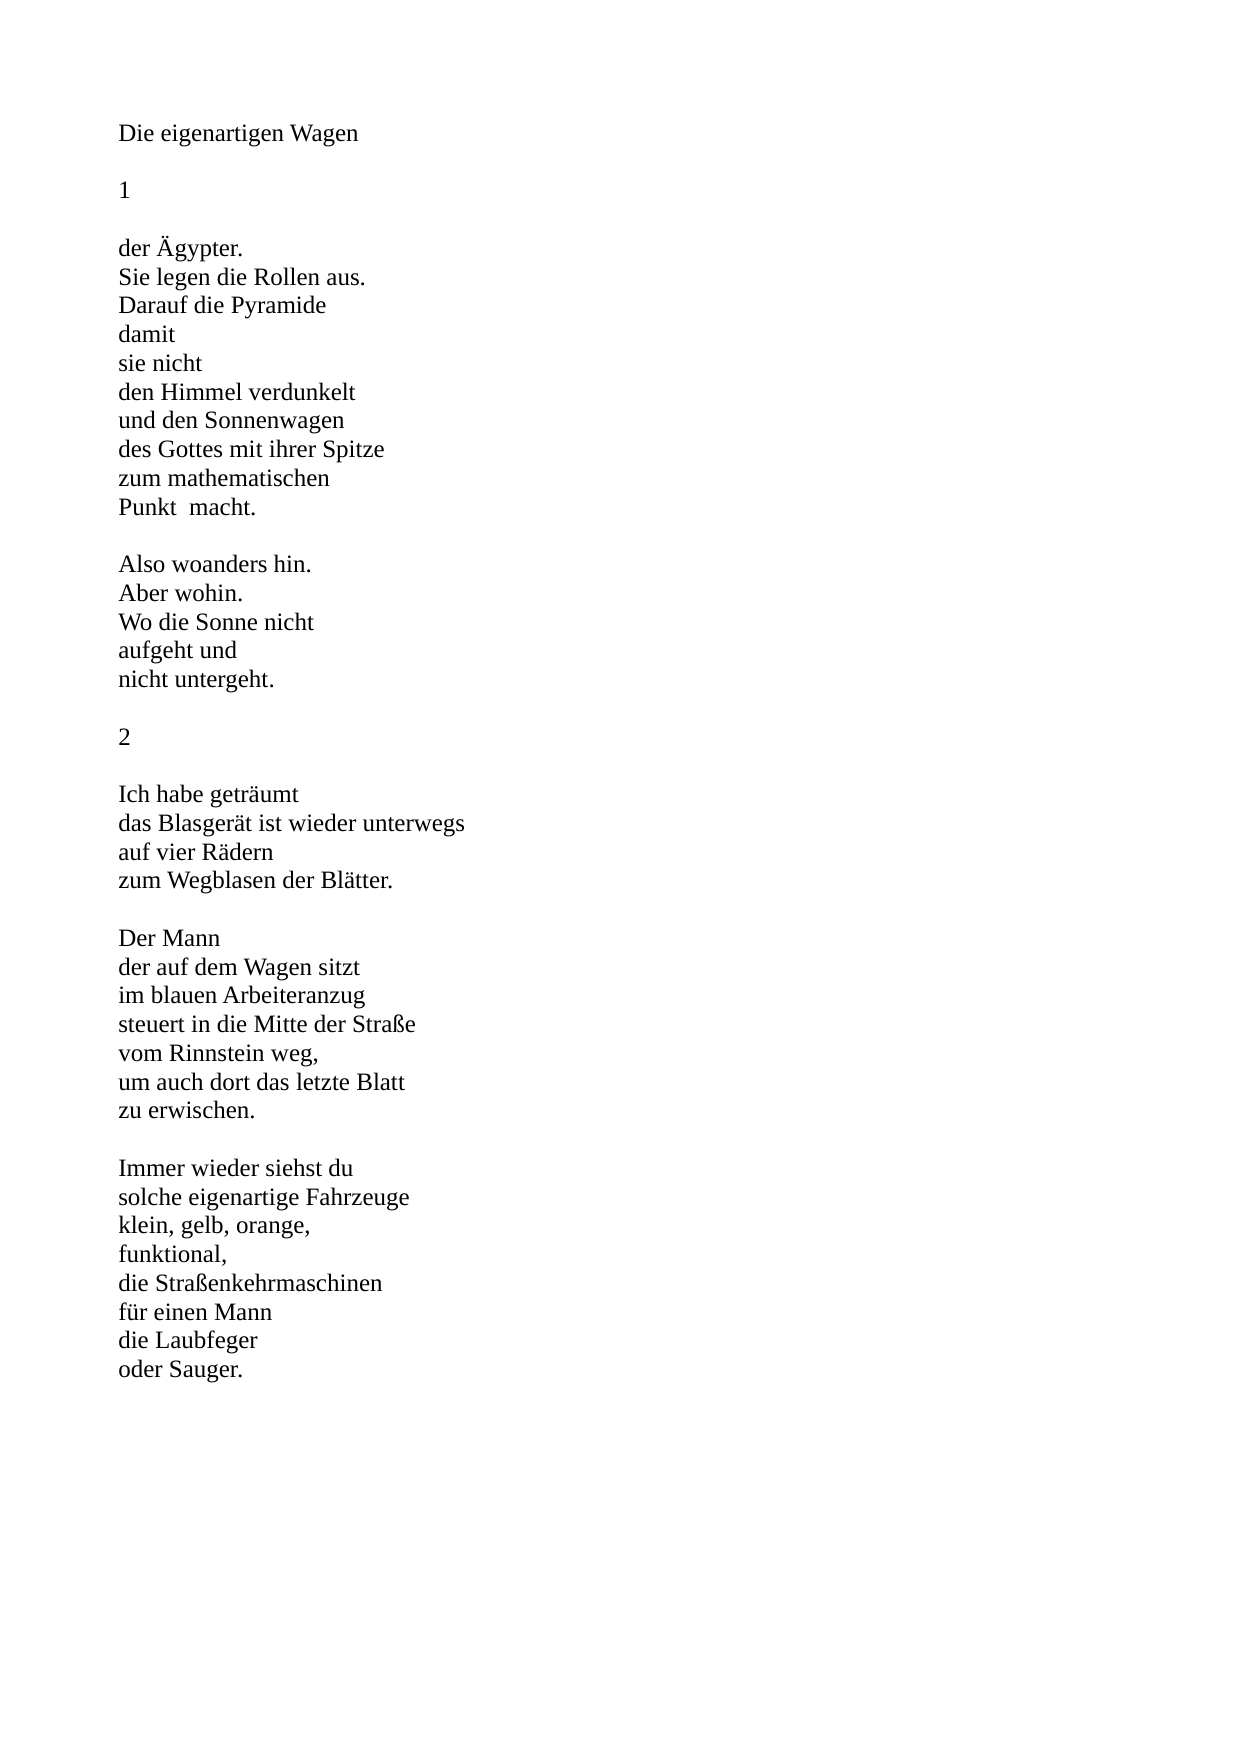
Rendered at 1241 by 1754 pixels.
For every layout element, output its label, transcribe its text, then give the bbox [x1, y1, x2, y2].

text der auf dem Wagen sitzt [118, 952, 1122, 981]
text solche eigenartige Fahrzeuge [118, 1182, 1122, 1211]
text 2 [118, 722, 1122, 751]
text aufgeht und [118, 636, 1122, 664]
text vom Rinnstein weg, [118, 1038, 1122, 1067]
text funktional, [118, 1239, 1122, 1268]
text die Laubfeger [118, 1326, 1122, 1354]
text zu erwischen. [118, 1096, 1122, 1124]
text Sie legen die Rollen aus. [118, 262, 1122, 291]
text Die eigenartigen Wagen [118, 118, 1122, 147]
text nicht untergeht. [118, 664, 1122, 693]
text den Himmel verdunkelt [118, 377, 1122, 406]
text zum Wegblasen der Blätter. [118, 866, 1122, 894]
text für einen Mann [118, 1297, 1122, 1326]
text der Ägypter. [118, 233, 1122, 262]
text oder Sauger. [118, 1354, 1122, 1383]
text auf vier Rädern [118, 837, 1122, 866]
text Punkt macht. [118, 492, 1122, 521]
text Darauf die Pyramide [118, 291, 1122, 319]
text damit [118, 319, 1122, 348]
text um auch dort das letzte Blatt [118, 1067, 1122, 1096]
text steuert in die Mitte der Straße [118, 1009, 1122, 1038]
text zum mathematischen [118, 463, 1122, 492]
text im blauen Arbeiteranzug [118, 981, 1122, 1009]
text Der Mann [118, 923, 1122, 952]
text des Gottes mit ihrer Spitze [118, 434, 1122, 463]
text 1 [118, 176, 1122, 204]
text Ich habe geträumt [118, 779, 1122, 808]
text Immer wieder siehst du [118, 1153, 1122, 1182]
text Aber wohin. [118, 578, 1122, 607]
text Wo die Sonne nicht [118, 607, 1122, 636]
text sie nicht [118, 348, 1122, 377]
text das Blasgerät ist wieder unterwegs [118, 808, 1122, 837]
text die Straßenkehrmaschinen [118, 1268, 1122, 1297]
text und den Sonnenwagen [118, 406, 1122, 434]
text klein, gelb, orange, [118, 1211, 1122, 1239]
text Also woanders hin. [118, 549, 1122, 578]
